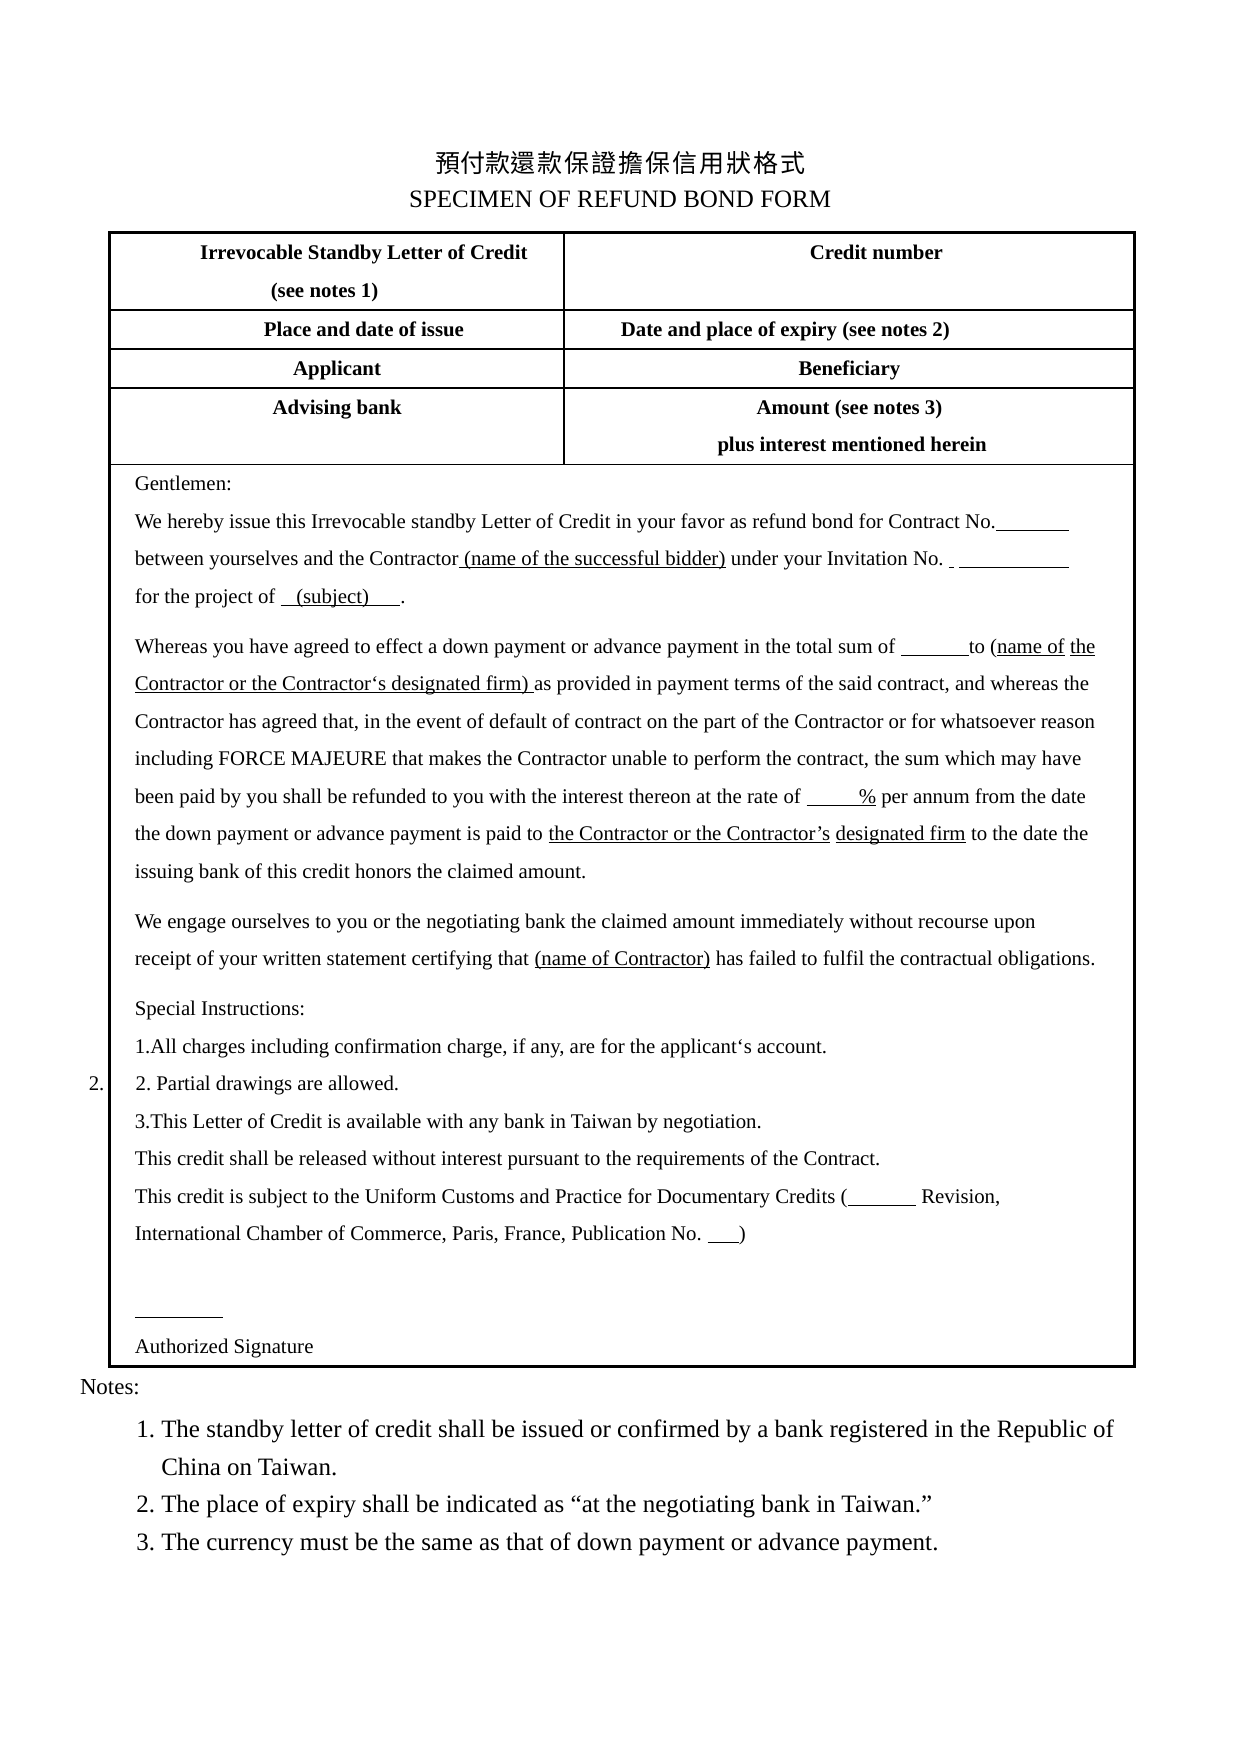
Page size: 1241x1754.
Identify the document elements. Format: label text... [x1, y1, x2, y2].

table_header Credit number [565, 234, 1133, 309]
list The standby letter of credit shall be issued or confirmed by a bank registered in the Republic of China on Taiwan. [136, 1406, 1164, 1481]
text 預付款還款保證擔保信用狀格式 [130, 143, 1110, 181]
table_cell Gentlemen: We hereby issue this Irrevocable standby Letter of Credit in your favor as refund bond for Contract No. between yourselves and the Contractor (name of the successful bidder) under your Invitation No. for the project of (subject) . Whereas you have agreed to effect a down payment or advance payment in the total sum of to (name of the Contractor or the Contractor‘s designated firm) as provided in payment terms of the said contract, and whereas the Contractor has agreed that, in the event of default of contract on the part of the Contractor or for whatsoever reason including FORCE MAJEURE that makes the Contractor unable to perform the contract, the sum which may have been paid by you shall be refunded to you with the interest thereon at the rate of % per annum from the date the down payment or advance payment is paid to the Contractor or the Contractor’s designated firm to the date the issuing bank of this credit honors the claimed amount. We engage ourselves to you or the negotiating bank the claimed amount immediately without recourse upon receipt of your written statement certifying that (name of Contractor) has failed to fulfil the contractual obligations. Special Instructions: 1.All charges including confirmation charge, if any, are for the applicant‘s account. 2. 2. Partial drawings are allowed. 3.This Letter of Credit is available with any bank in Taiwan by negotiation. This credit shall be released without interest pursuant to the requirements of the Contract. This credit is subject to the Uniform Customs and Practice for Documentary Credits ( Revision, International Chamber of Commerce, Paris, France, Publication No. ) Authorized Signature [111, 465, 1133, 1365]
text Notes: [80, 1368, 1110, 1406]
table_cell Place and date of issue [111, 311, 563, 348]
list The currency must be the same as that of down payment or advance payment. [136, 1518, 1164, 1556]
table_cell Advising bank [111, 389, 563, 463]
list The place of expiry shall be indicated as “at the negotiating bank in Taiwan.” [136, 1481, 1164, 1518]
table_header Irrevocable Standby Letter of Credit (see notes 1) [111, 234, 563, 309]
table_cell Amount (see notes 3) plus interest mentioned herein [565, 389, 1133, 463]
table_cell Date and place of expiry (see notes 2) [565, 311, 1133, 348]
text SPECIMEN OF REFUND BOND FORM [130, 181, 1110, 218]
table_cell Applicant [111, 350, 563, 387]
table_cell Beneficiary [565, 350, 1133, 387]
